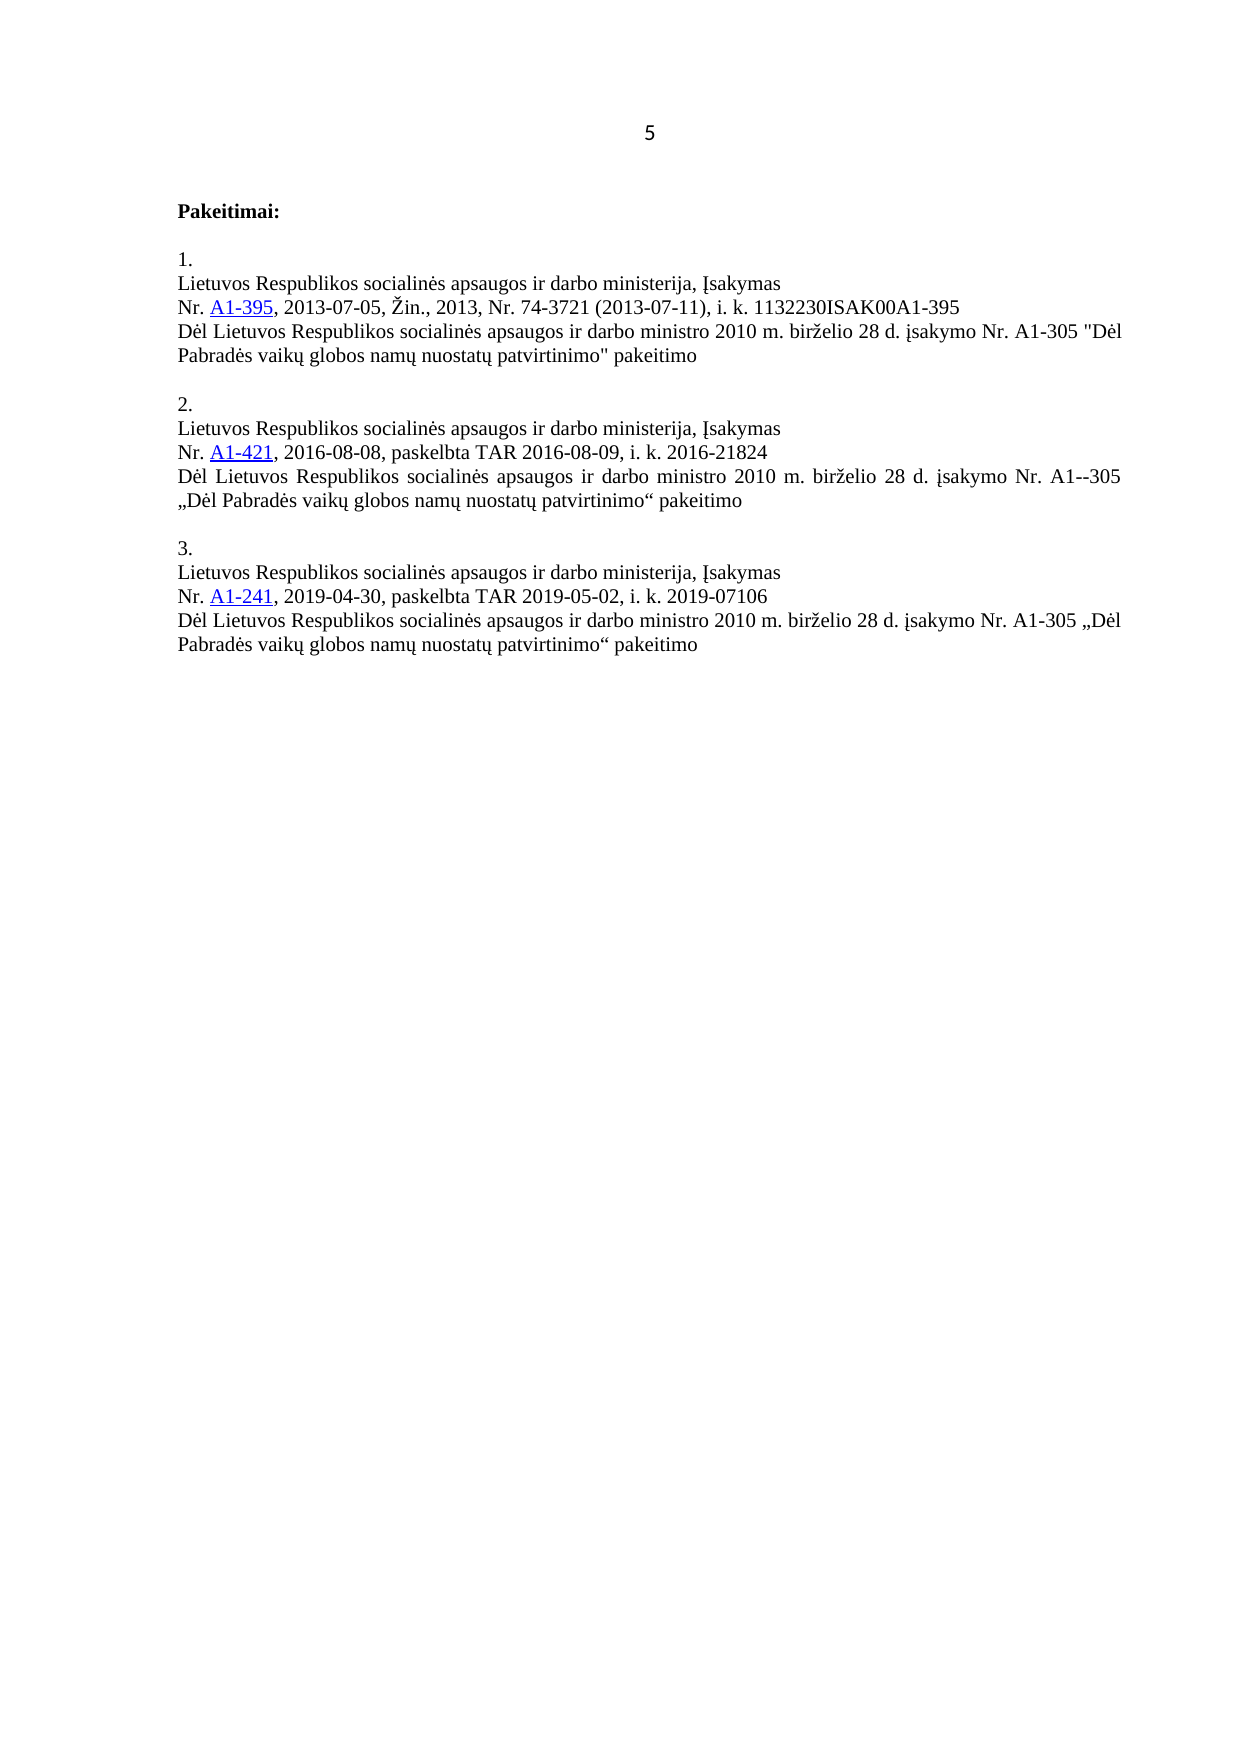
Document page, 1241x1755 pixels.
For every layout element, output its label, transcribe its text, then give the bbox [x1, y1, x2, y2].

text Nr. A1-421, 2016-08-08, paskelbta TAR 2016-08-09, i. k. 2016-21824 [177, 439, 1122, 464]
text 3. [177, 536, 1122, 560]
text 2. [177, 391, 1122, 416]
text Nr. A1-241, 2019-04-30, paskelbta TAR 2019-05-02, i. k. 2019-07106 [177, 584, 1122, 608]
text Lietuvos Respublikos socialinės apsaugos ir darbo ministerija, Įsakymas [177, 271, 1122, 295]
text Nr. A1-395, 2013-07-05, Žin., 2013, Nr. 74-3721 (2013-07-11), i. k. 1132230ISAK00A1-395 [177, 295, 1122, 319]
text 1. [177, 247, 1122, 271]
text Dėl Lietuvos Respublikos socialinės apsaugos ir darbo ministro 2010 m. birželio 28 d. įsakymo Nr. A1-305 "Dėl Pabradės vaikų globos namų nuostatų patvirtinimo" pakeitimo [177, 319, 1122, 367]
text Lietuvos Respublikos socialinės apsaugos ir darbo ministerija, Įsakymas [177, 560, 1122, 584]
text Dėl Lietuvos Respublikos socialinės apsaugos ir darbo ministro 2010 m. birželio 28 d. įsakymo Nr. A1-305 „Dėl Pabradės vaikų globos namų nuostatų patvirtinimo“ pakeitimo [177, 608, 1122, 656]
text Lietuvos Respublikos socialinės apsaugos ir darbo ministerija, Įsakymas [177, 416, 1122, 439]
text Pakeitimai: [177, 199, 1122, 223]
text Dėl Lietuvos Respublikos socialinės apsaugos ir darbo ministro 2010 m. birželio 28 d. įsakymo Nr. A1--305 „Dėl Pabradės vaikų globos namų nuostatų patvirtinimo“ pakeitimo [177, 464, 1122, 512]
